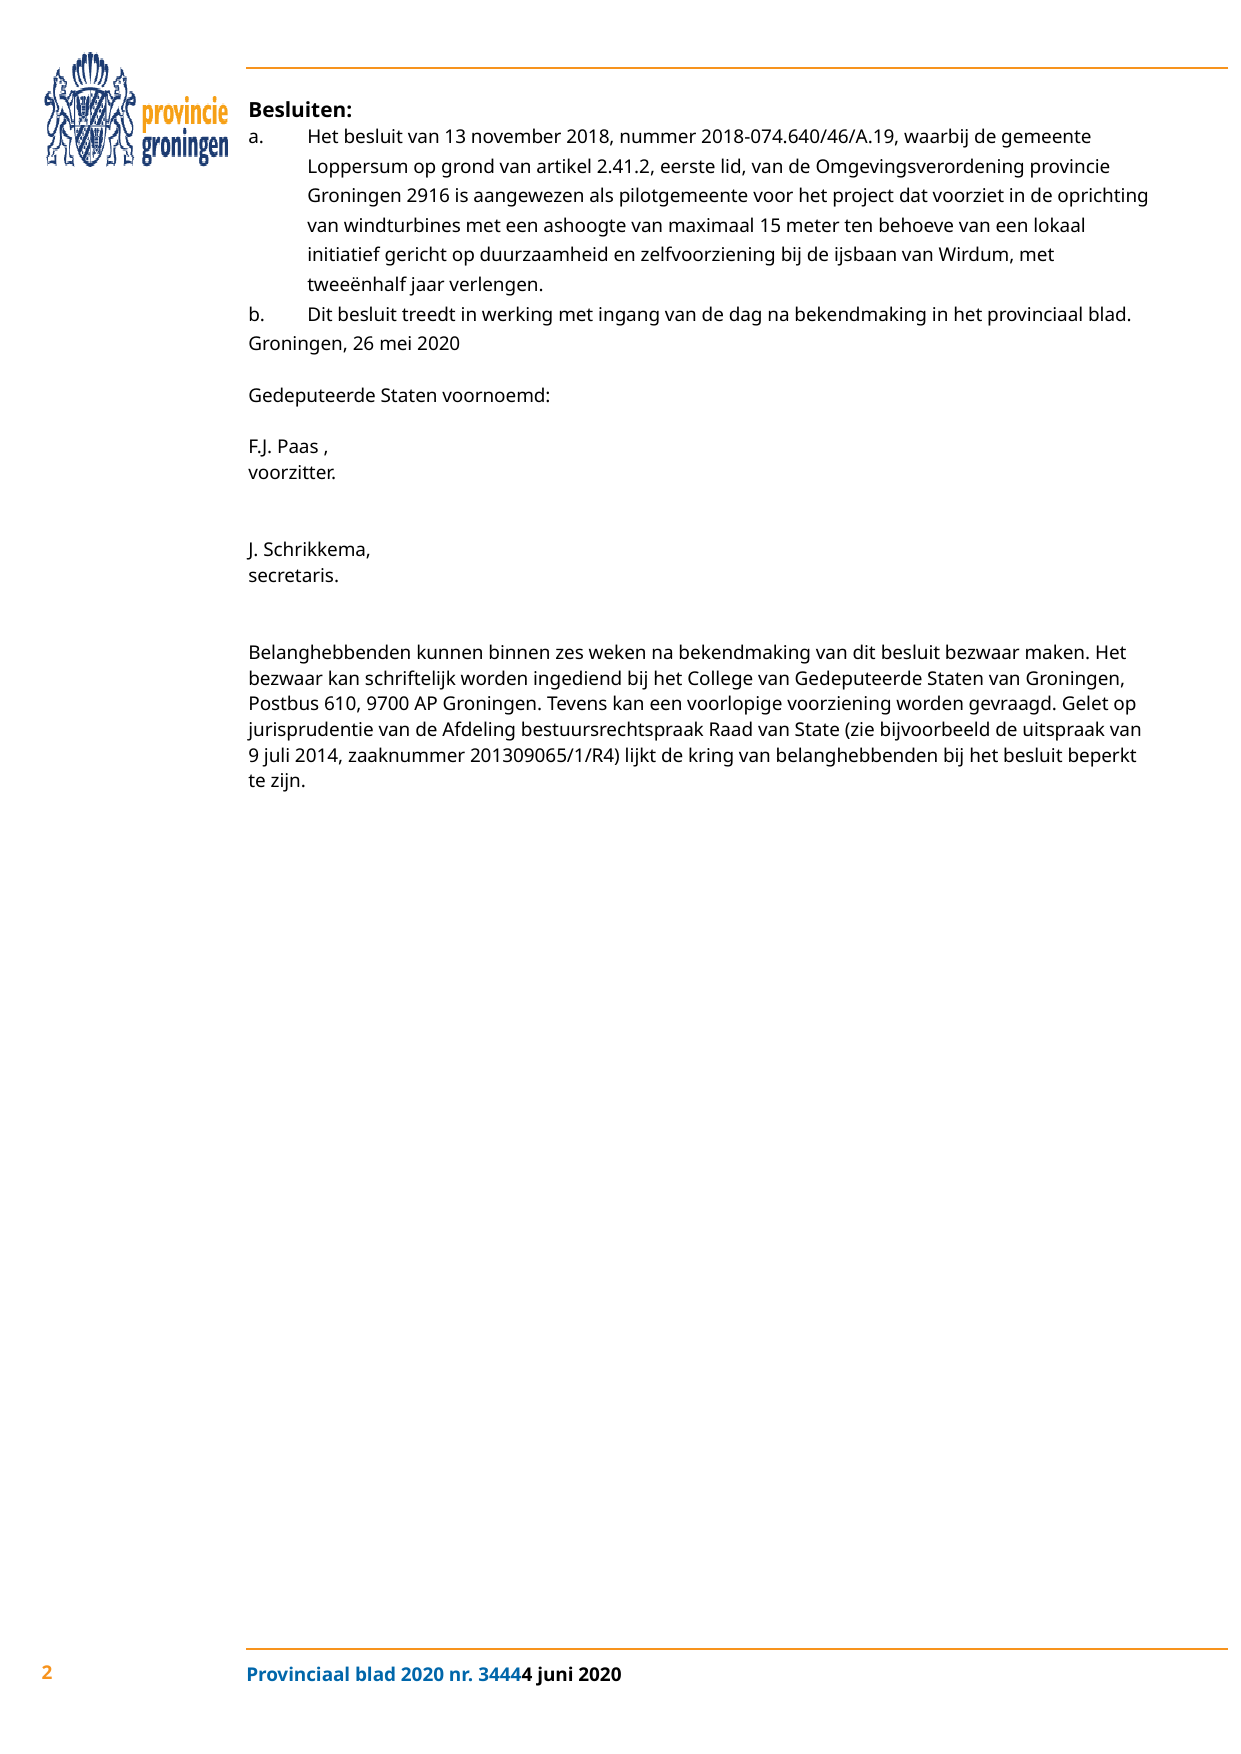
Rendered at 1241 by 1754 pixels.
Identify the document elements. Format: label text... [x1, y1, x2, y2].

text Besluiten: [248, 95, 1152, 123]
list Dit besluit treedt in werking met ingang van de dag na bekendmaking in het provinciaal blad. [248, 301, 1152, 326]
text Gedeputeerde Staten voornoemd: [248, 382, 1152, 407]
picture [41, 47, 231, 172]
text Belanghebbenden kunnen binnen zes weken na bekendmaking van dit besluit bezwaar maken. Het bezwaar kan schriftelijk worden ingediend bij het College van Gedeputeerde Staten van Groningen, Postbus 610, 9700 AP Groningen. Tevens kan een voorlopige voorziening worden gevraagd. Gelet op jurisprudentie van de Afdeling bestuursrechtspraak Raad van State (zie bijvoorbeeld de uitspraak van 9 juli 2014, zaaknummer 201309065/1/R4) lijkt de kring van belanghebbenden bij het besluit beperkt te zijn. [248, 639, 1152, 793]
text secretaris. [248, 562, 1152, 588]
text F.J. Paas , [248, 433, 1152, 459]
text voorzitter. [248, 459, 1152, 485]
list Het besluit van 13 november 2018, nummer 2018-074.640/46/A.19, waarbij de gemeente Loppersum op grond van artikel 2.41.2, eerste lid, van de Omgevingsverordening provincie Groningen 2916 is aangewezen als pilotgemeente voor het project dat voorziet in de oprichting van windturbines met een ashoogte van maximaal 15 meter ten behoeve van een lokaal initiatief gericht op duurzaamheid en zelfvoorziening bij de ijsbaan van Wirdum, met tweeënhalf jaar verlengen. [248, 123, 1152, 297]
text Groningen, 26 mei 2020 [248, 330, 1152, 356]
text J. Schrikkema, [248, 536, 1152, 562]
